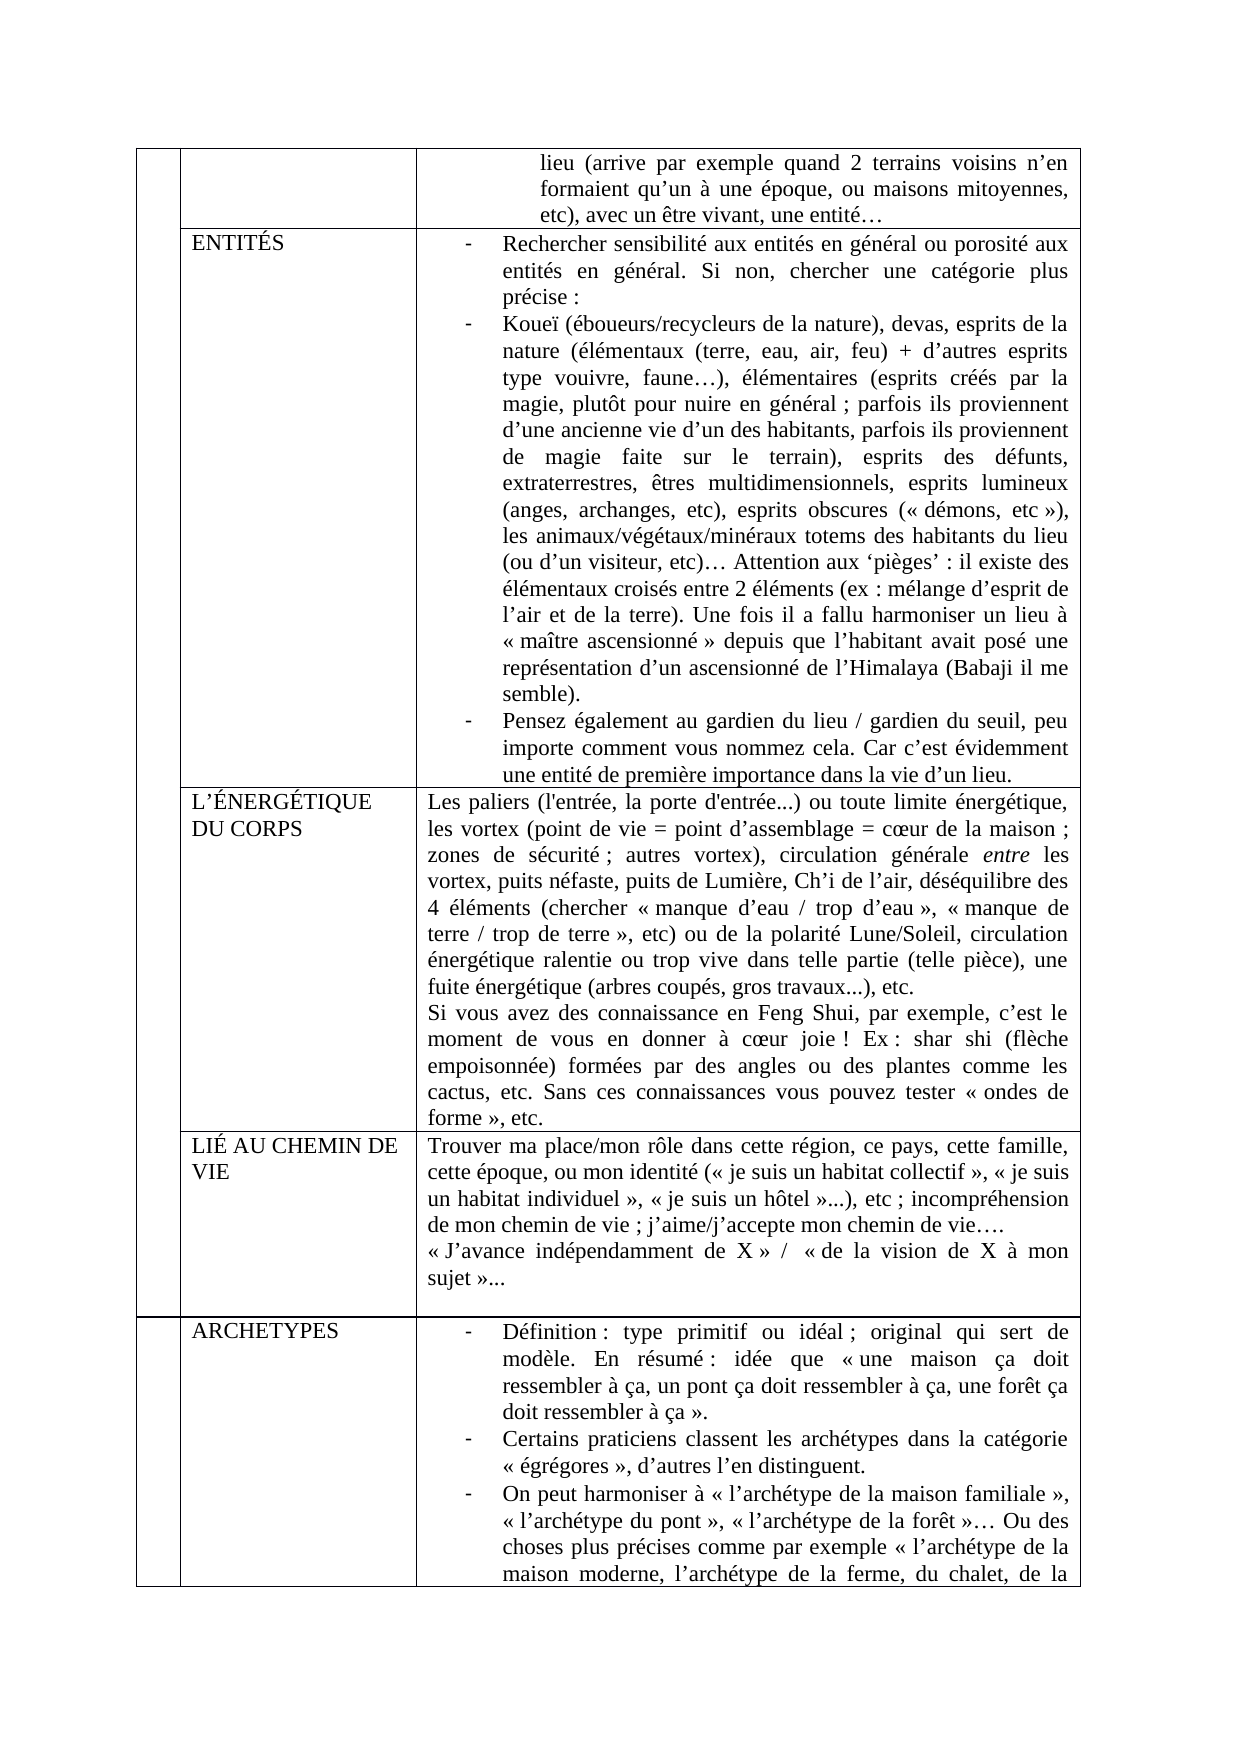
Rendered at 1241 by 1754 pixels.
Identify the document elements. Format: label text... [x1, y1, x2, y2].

table_cell lieu (arrive par exemple quand 2 terrains voisins n’en formaient qu’un à une époque, ou maisons mitoyennes, etc), avec un être vivant, une entité… [417, 149, 1080, 228]
table_cell LIÉ AU CHEMIN DE VIE [181, 1132, 416, 1316]
table_cell [181, 149, 416, 228]
table_cell [137, 1318, 180, 1586]
table_cell ENTITÉS [181, 229, 416, 787]
table_header [137, 149, 180, 1316]
table_cell Définition : type primitif ou idéal ; original qui sert de modèle. En résumé : idée que « une maison ça doit ressembler à ça, un pont ça doit ressembler à ça, une forêt ça doit ressembler à ça ». Certains praticiens classent les archétypes dans la catégorie « égrégores », d’autres l’en distinguent. On peut harmoniser à « l’archétype de la maison familiale », « l’archétype du pont », « l’archétype de la forêt »… Ou des choses plus précises comme par exemple « l’archétype de la maison moderne, l’archétype de la ferme, du chalet, de la [417, 1318, 1080, 1586]
table_cell ARCHETYPES [181, 1318, 416, 1586]
table_cell Les paliers (l'entrée, la porte d'entrée...) ou toute limite énergétique, les vortex (point de vie = point d’assemblage = cœur de la maison ; zones de sécurité ; autres vortex), circulation générale entre les vortex, puits néfaste, puits de Lumière, Ch’i de l’air, déséquilibre des 4 éléments (chercher « manque d’eau / trop d’eau », « manque de terre / trop de terre », etc) ou de la polarité Lune/Soleil, circulation énergétique ralentie ou trop vive dans telle partie (telle pièce), une fuite énergétique (arbres coupés, gros travaux...), etc. Si vous avez des connaissance en Feng Shui, par exemple, c’est le moment de vous en donner à cœur joie ! Ex : shar shi (flèche empoisonnée) formées par des angles ou des plantes comme les cactus, etc. Sans ces connaissances vous pouvez tester « ondes de forme », etc. [417, 788, 1080, 1131]
table_cell Trouver ma place/mon rôle dans cette région, ce pays, cette famille, cette époque, ou mon identité (« je suis un habitat collectif », « je suis un habitat individuel », « je suis un hôtel »...), etc ; incompréhension de mon chemin de vie ; j’aime/j’accepte mon chemin de vie…. « J’avance indépendamment de X » / « de la vision de X à mon sujet »... [417, 1132, 1080, 1316]
table_cell L’ÉNERGÉTIQUE DU CORPS [181, 788, 416, 1131]
table_cell Rechercher sensibilité aux entités en général ou porosité aux entités en général. Si non, chercher une catégorie plus précise : Koueï (éboueurs/recycleurs de la nature), devas, esprits de la nature (élémentaux (terre, eau, air, feu) + d’autres esprits type vouivre, faune…), élémentaires (esprits créés par la magie, plutôt pour nuire en général ; parfois ils proviennent d’une ancienne vie d’un des habitants, parfois ils proviennent de magie faite sur le terrain), esprits des défunts, extraterrestres, êtres multidimensionnels, esprits lumineux (anges, archanges, etc), esprits obscures (« démons, etc »), les animaux/végétaux/minéraux totems des habitants du lieu (ou d’un visiteur, etc)… Attention aux ‘pièges’ : il existe des élémentaux croisés entre 2 éléments (ex : mélange d’esprit de l’air et de la terre). Une fois il a fallu harmoniser un lieu à « maître ascensionné » depuis que l’habitant avait posé une représentation d’un ascensionné de l’Himalaya (Babaji il me semble). Pensez également au gardien du lieu / gardien du seuil, peu importe comment vous nommez cela. Car c’est évidemment une entité de première importance dans la vie d’un lieu. [417, 229, 1080, 787]
